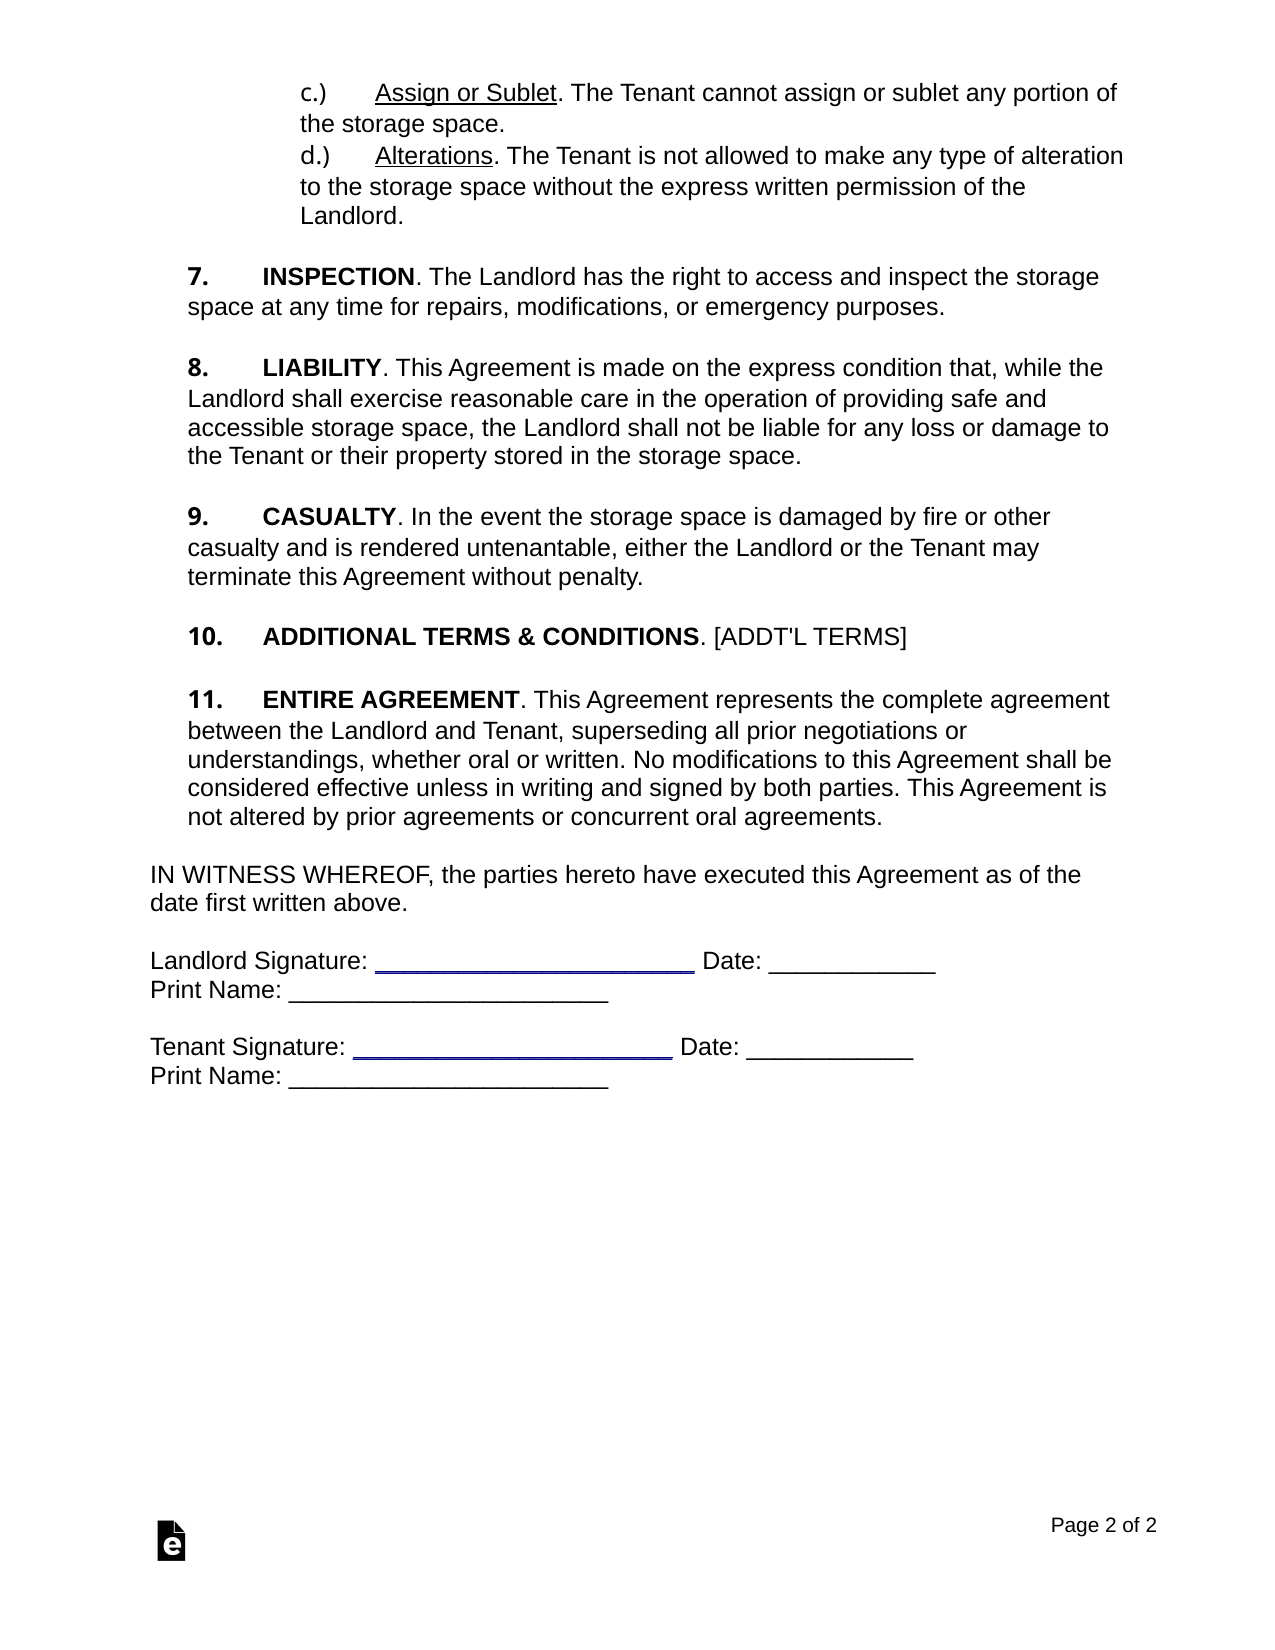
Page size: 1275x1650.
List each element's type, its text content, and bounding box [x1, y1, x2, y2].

list ADDITIONAL TERMS & CONDITIONS. [ADDT'L TERMS] [187, 619, 1125, 653]
list CASUALTY. In the event the storage space is damaged by fire or other casualty and is rendered untenantable, either the Landlord or the Tenant may terminate this Agreement without penalty. [187, 499, 1125, 590]
list LIABILITY. This Agreement is made on the express condition that, while the Landlord shall exercise reasonable care in the operation of providing safe and accessible storage space, the Landlord shall not be liable for any loss or damage to the Tenant or their property stored in the storage space. [187, 350, 1125, 470]
text IN WITNESS WHEREOF, the parties hereto have executed this Agreement as of the date first written above. [150, 860, 1125, 917]
list INSPECTION. The Landlord has the right to access and inspect the storage space at any time for repairs, modifications, or emergency purposes. [187, 258, 1125, 321]
text Print Name: _______________________ [150, 975, 1125, 1003]
text Print Name: _______________________ [150, 1061, 1125, 1090]
list ENTIRE AGREEMENT. This Agreement represents the complete agreement between the Landlord and Tenant, superseding all prior negotiations or understandings, whether oral or written. No modifications to this Agreement shall be considered effective unless in writing and signed by both parties. This Agreement is not altered by prior agreements or concurrent oral agreements. [187, 682, 1125, 831]
text Landlord Signature: _______________________ Date: ____________ [150, 946, 1125, 975]
text Tenant Signature: _______________________ Date: ____________ [150, 1032, 1125, 1061]
list Alterations. The Tenant is not allowed to make any type of alteration to the storage space without the express written permission of the Landlord. [300, 138, 1125, 229]
list Assign or Sublet. The Tenant cannot assign or sublet any portion of the storage space. [300, 75, 1125, 138]
